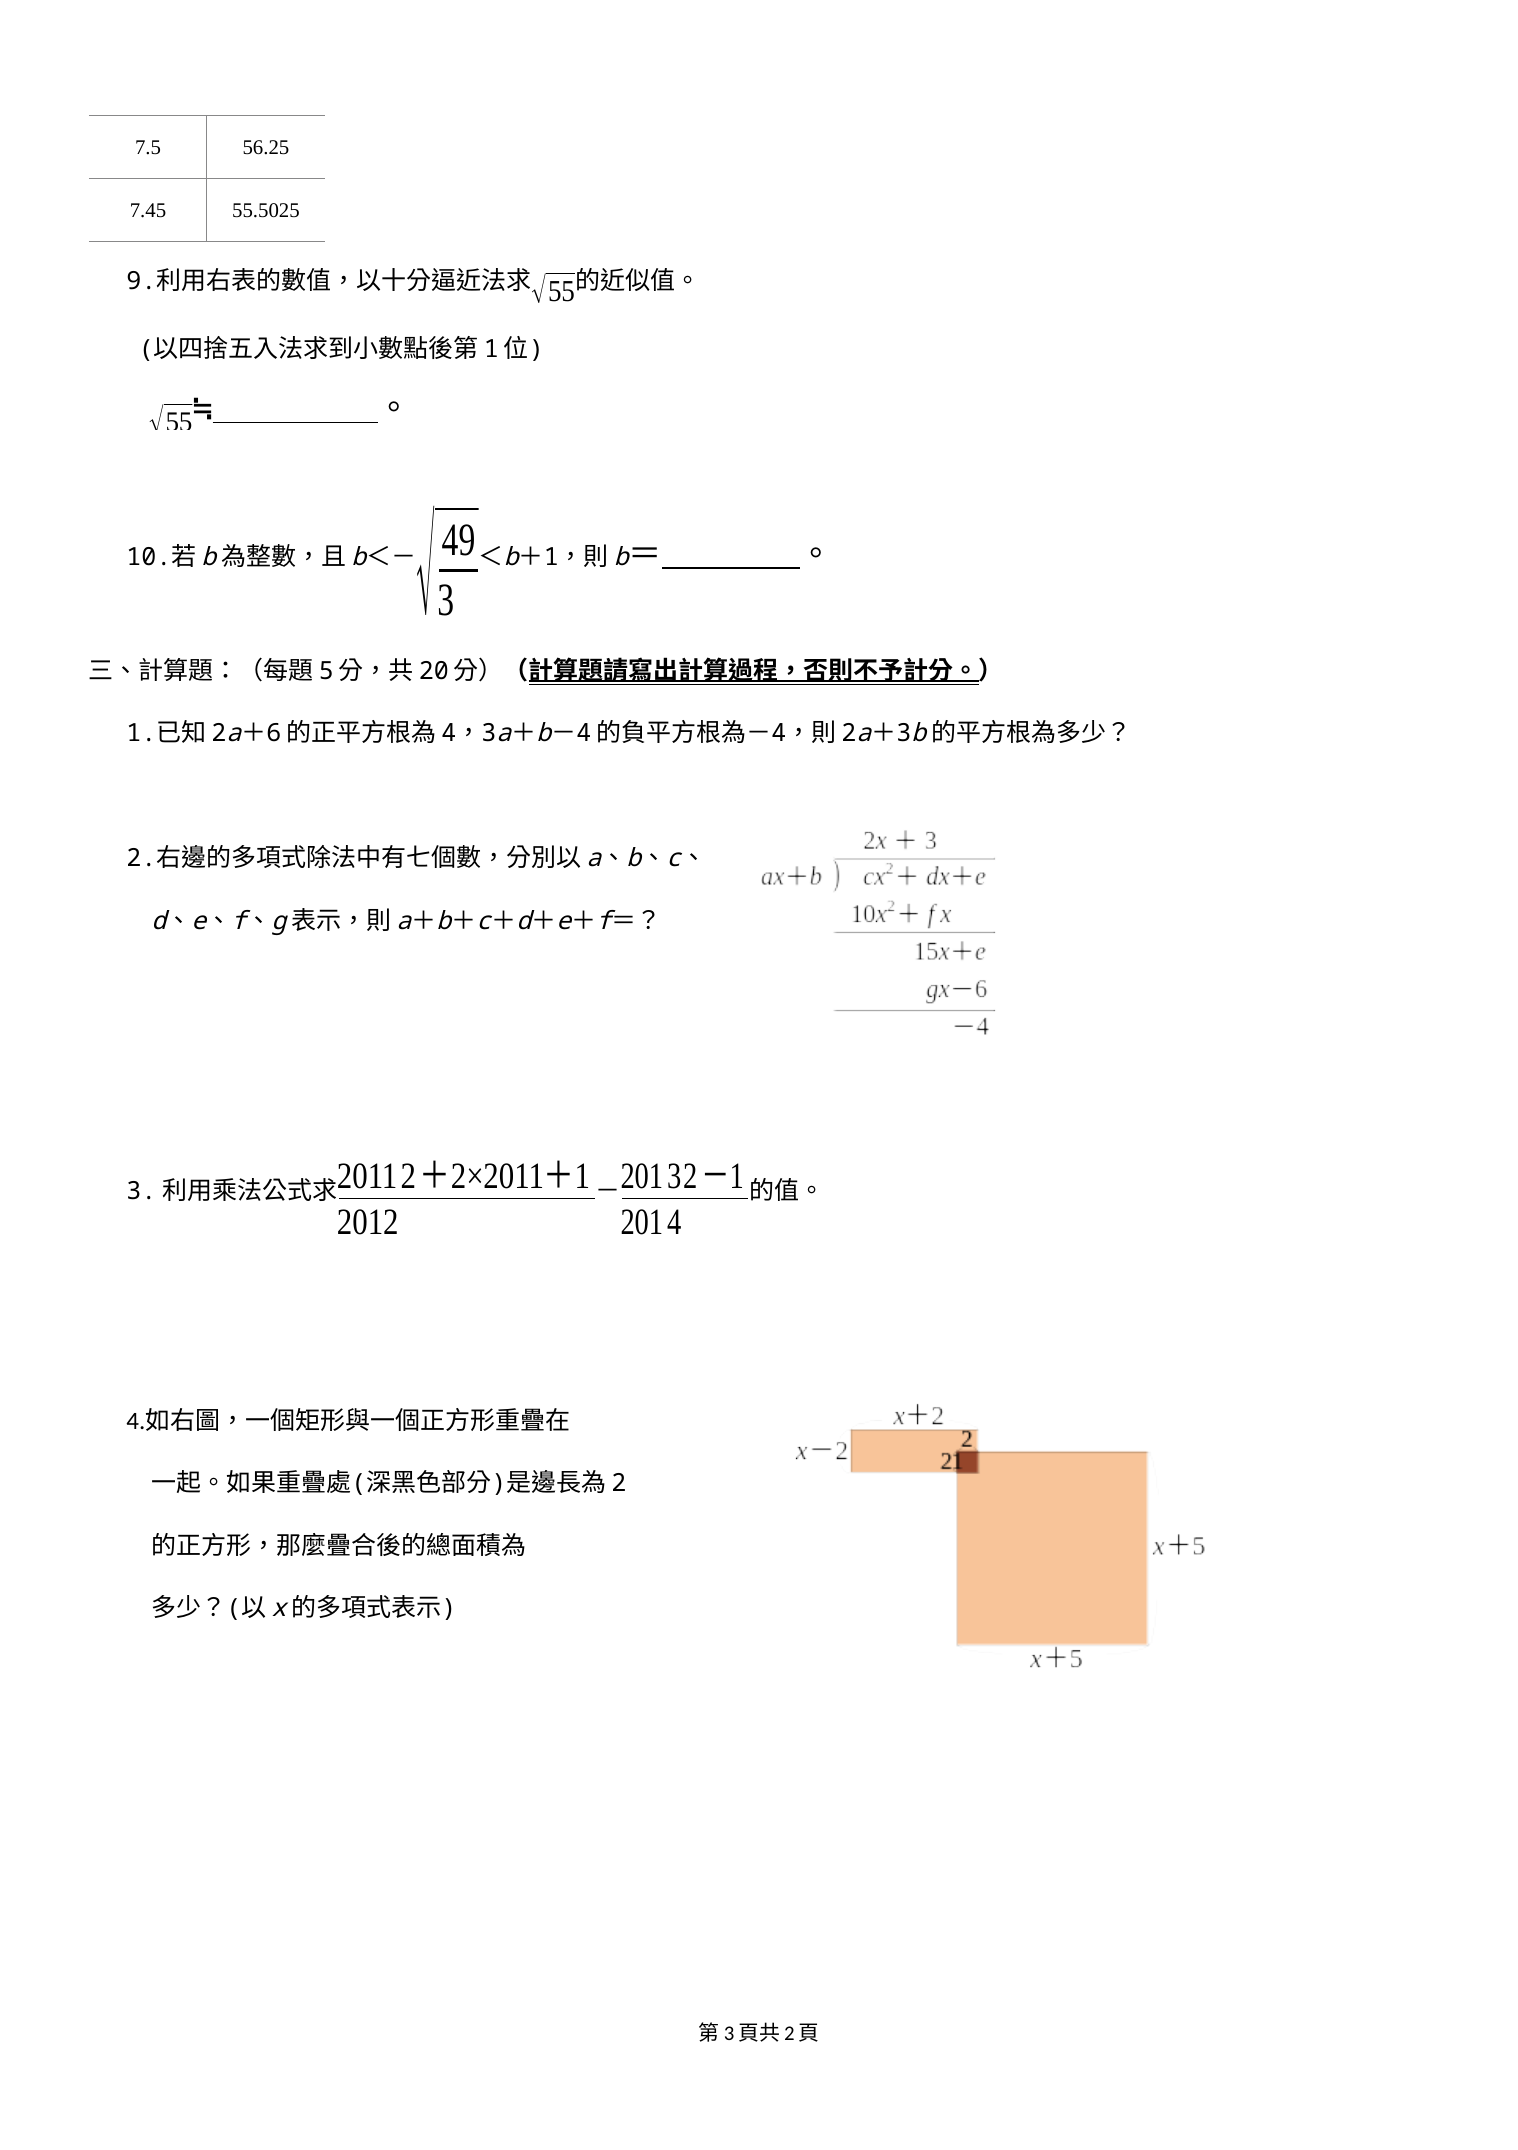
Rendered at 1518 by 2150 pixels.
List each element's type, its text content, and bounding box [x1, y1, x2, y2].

text 一起。如果重疊處(深黑色部分)是邊長為2 [89, 1439, 955, 1502]
table_cell 7.45 [89, 179, 206, 241]
text 9.利用右表的數值，以十分逼近法求的近似值。 [89, 242, 1429, 304]
text 1.已知2a＋6的正平方根為4，3a＋b－4的負平方根為－4，則2a＋3b的平方根為多少？ [89, 689, 1429, 752]
text [980, 1439, 1429, 1502]
text 多少？(以x的多項式表示) [89, 1564, 955, 1627]
table_cell 56.25 [207, 116, 325, 178]
text 4.如右圖，一個矩形與一個正方形重疊在 [89, 1377, 1429, 1439]
text 的正方形，那麼疊合後的總面積為 [89, 1502, 955, 1564]
text d、e、f、g表示，則a＋b＋c＋d＋e＋f＝？ [89, 877, 746, 939]
text 3. 利用乘法公式求－的值。 [89, 1127, 1429, 1252]
table_cell 7.5 [89, 116, 206, 178]
text 10.若b為整數，且b＜－＜b＋1，則b＝ 。 [114, 492, 1429, 617]
text ≒ 。 [89, 367, 1429, 429]
table_cell 55.5025 [207, 179, 325, 241]
text [1150, 1502, 1429, 1564]
text (以四捨五入法求到小數點後第1位) [89, 304, 1429, 367]
text [1030, 877, 1429, 939]
text [1150, 1564, 1429, 1627]
text 三、計算題：（每題5分，共20分）（計算題請寫出計算過程，否則不予計分。） [89, 627, 1429, 689]
text 2.右邊的多項式除法中有七個數，分別以a、b、c、 [89, 814, 1429, 1054]
